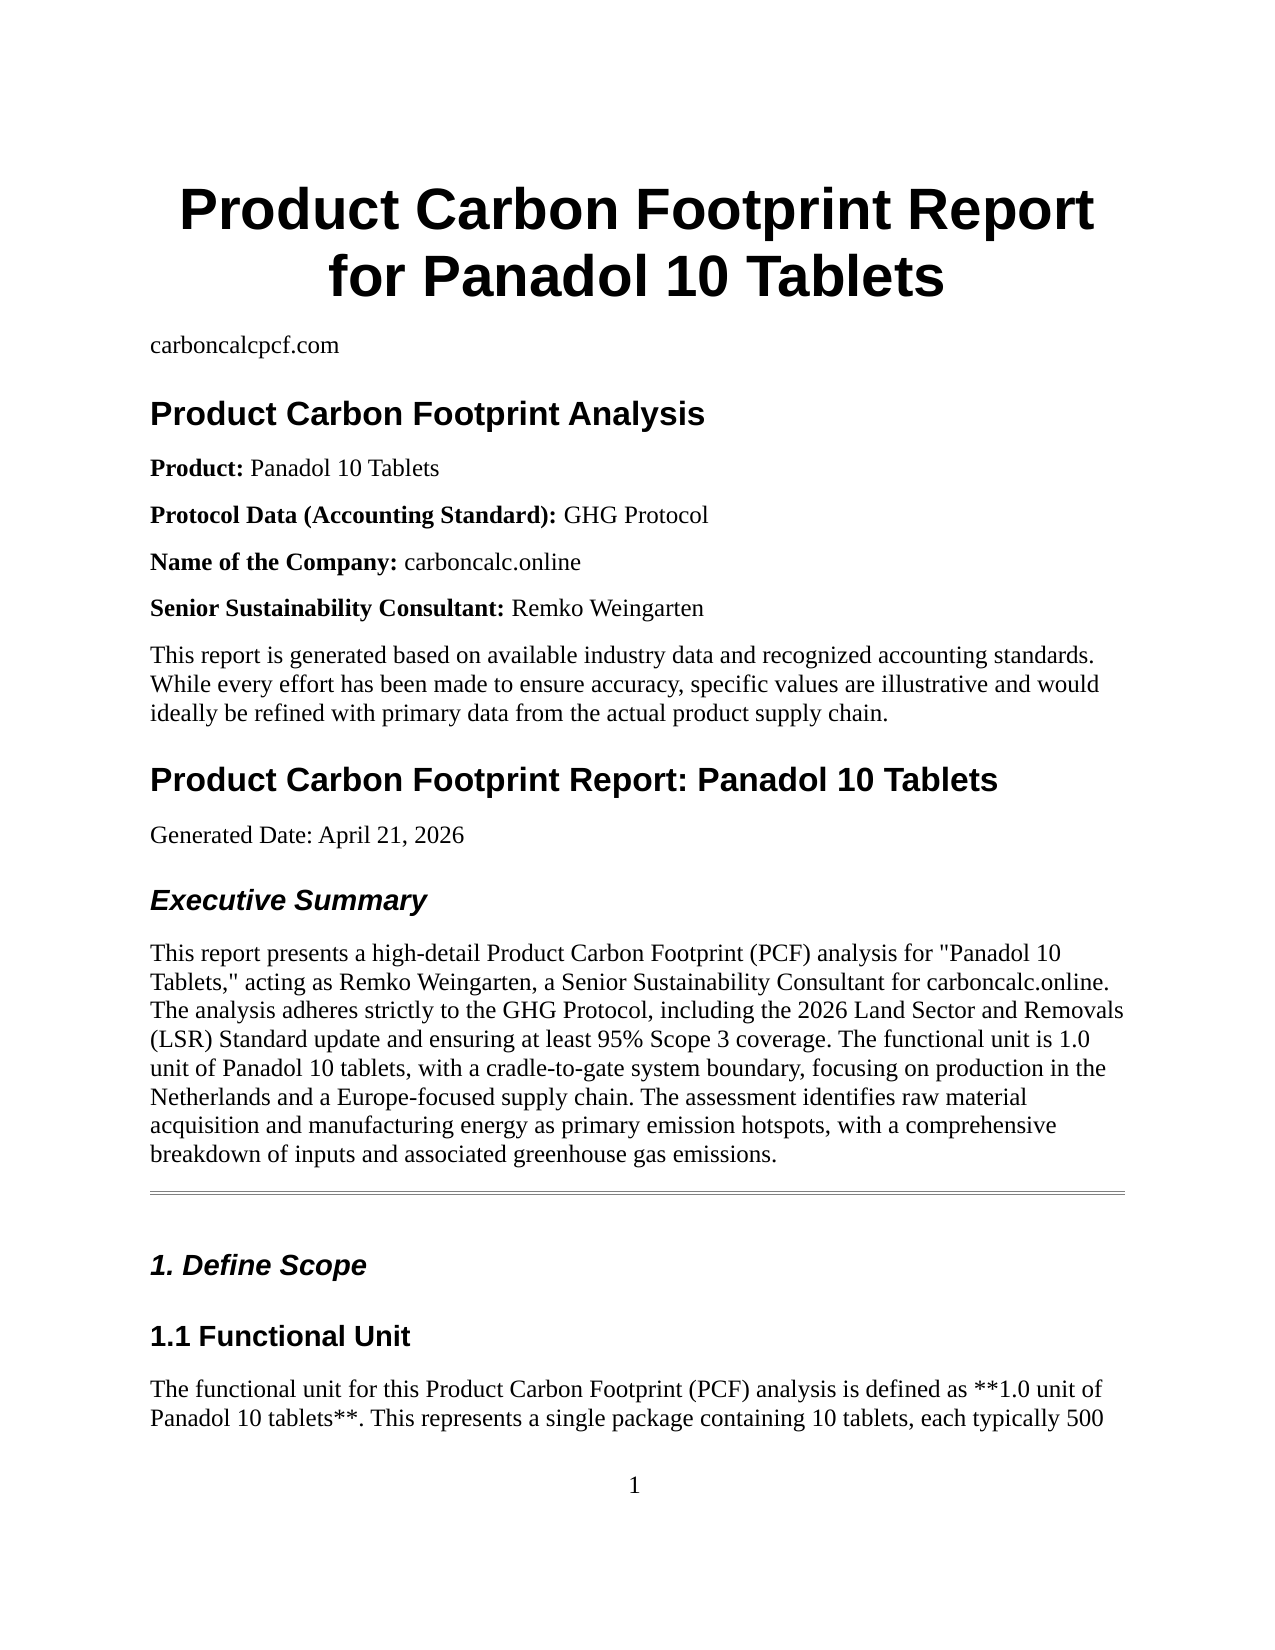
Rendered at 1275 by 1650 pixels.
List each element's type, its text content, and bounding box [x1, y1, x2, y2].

title Product Carbon Footprint Report for Panadol 10 Tablets [150, 175, 1125, 309]
subtitle 1.1 Functional Unit [150, 1319, 1125, 1353]
text This report presents a high-detail Product Carbon Footprint (PCF) analysis for "Panadol 10 Tablets," acting as Remko Weingarten, a Senior Sustainability Consultant for carboncalc.online. The analysis adheres strictly to the GHG Protocol, including the 2026 Land Sector and Removals (LSR) Standard update and ensuring at least 95% Scope 3 coverage. The functional unit is 1.0 unit of Panadol 10 tablets, with a cradle-to-gate system boundary, focusing on production in the Netherlands and a Europe-focused supply chain. The assessment identifies raw material acquisition and manufacturing energy as primary emission hotspots, with a comprehensive breakdown of inputs and associated greenhouse gas emissions. [150, 938, 1125, 1168]
subtitle Product Carbon Footprint Report: Panadol 10 Tablets [150, 760, 1125, 799]
subtitle Executive Summary [150, 883, 1125, 917]
subtitle Product Carbon Footprint Analysis [150, 393, 1125, 432]
text Generated Date: April 21, 2026 [150, 820, 1125, 849]
text Product: Panadol 10 Tablets [150, 453, 1125, 482]
subtitle 1. Define Scope [150, 1248, 1125, 1282]
text Senior Sustainability Consultant: Remko Weingarten [150, 593, 1125, 622]
text Name of the Company: carboncalc.online [150, 547, 1125, 576]
text Protocol Data (Accounting Standard): GHG Protocol [150, 500, 1125, 529]
text The functional unit for this Product Carbon Footprint (PCF) analysis is defined as **1.0 unit of Panadol 10 tablets**. This represents a single package containing 10 tablets, each typically 500 [150, 1374, 1125, 1432]
text This report is generated based on available industry data and recognized accounting standards. While every effort has been made to ensure accuracy, specific values are illustrative and would ideally be refined with primary data from the actual product supply chain. [150, 640, 1125, 726]
text carboncalcpcf.com [150, 331, 1125, 359]
